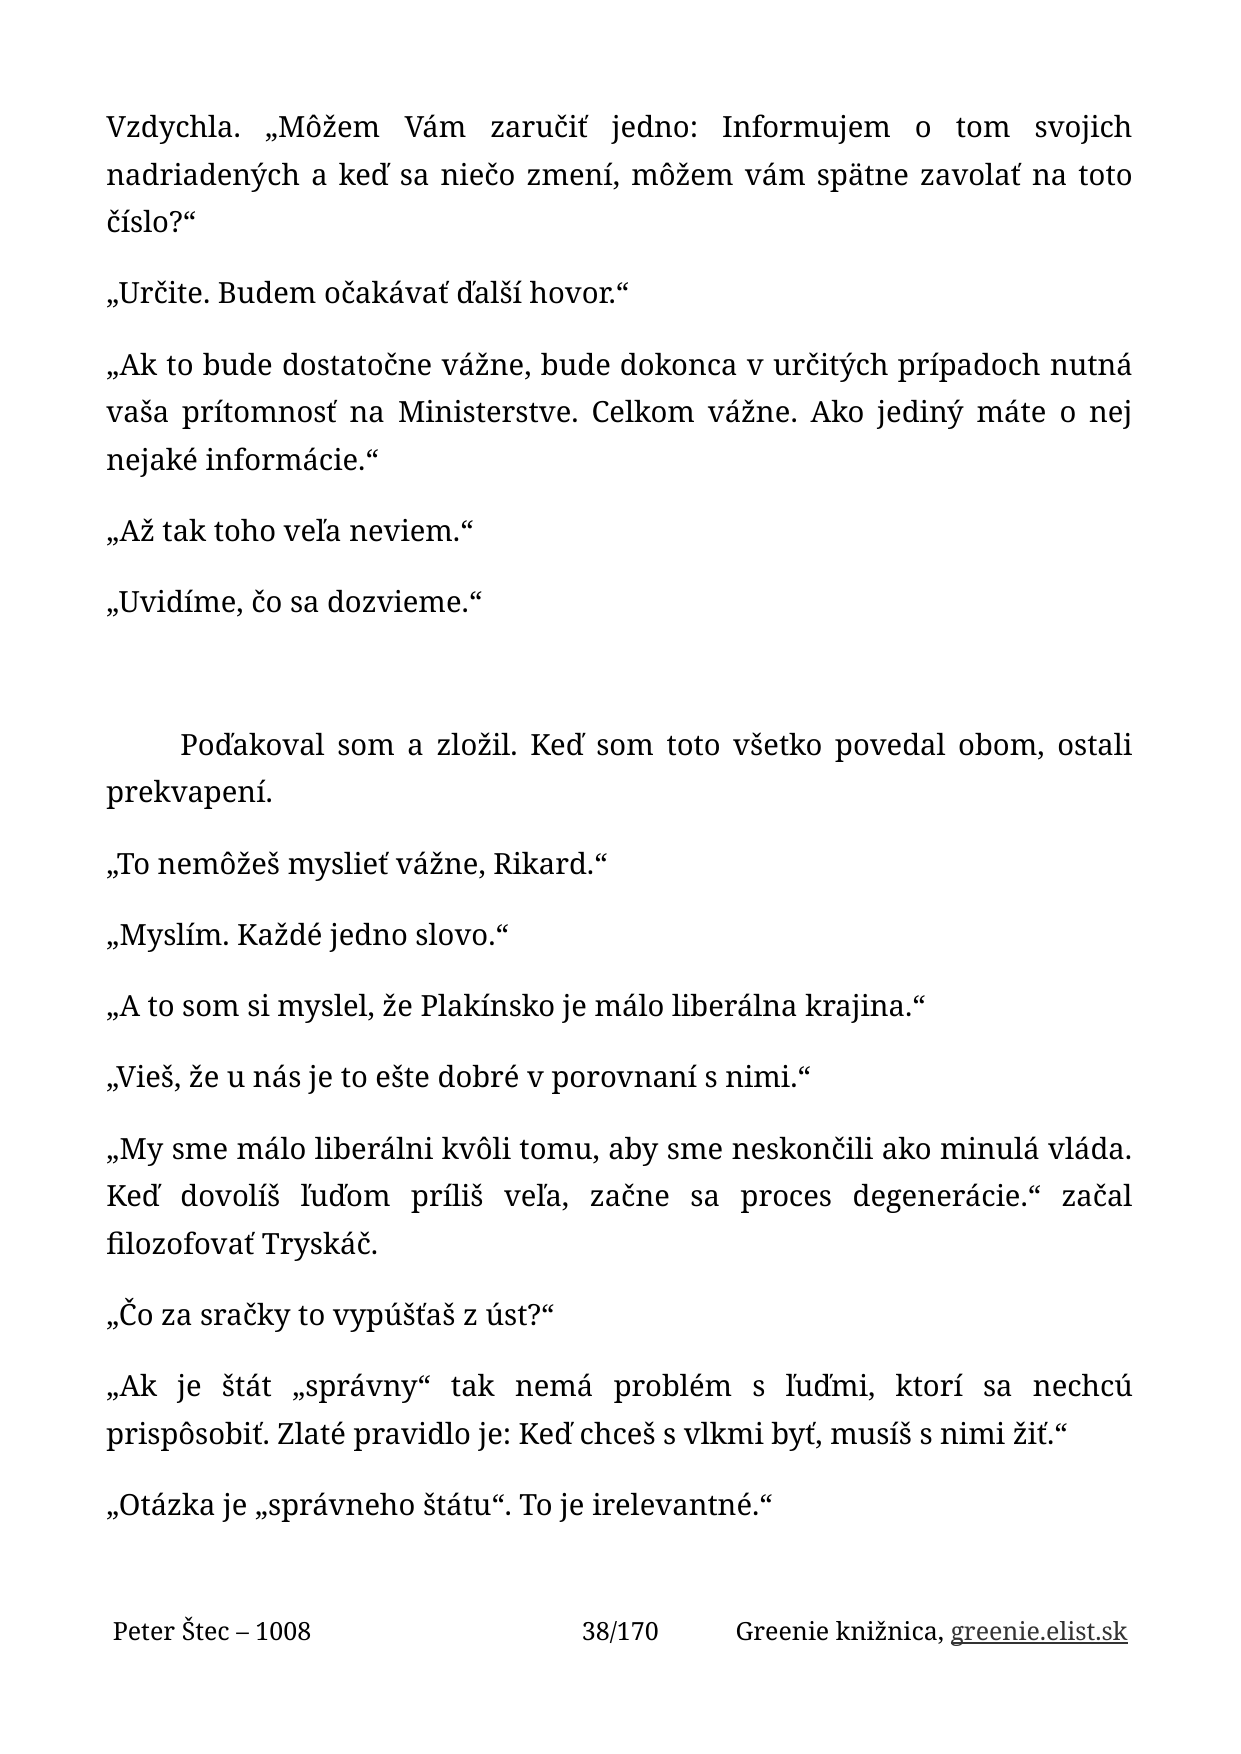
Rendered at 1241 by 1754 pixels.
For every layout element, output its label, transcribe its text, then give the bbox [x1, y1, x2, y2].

text „Vieš, že u nás je to ešte dobré v porovnaní s nimi.“ [106, 1057, 1134, 1096]
text „Ak je štát „správny“ tak nemá problém s ľuďmi, ktorí sa nechcú prispôsobiť. Zlaté pravidlo je: Keď chceš s vlkmi byť, musíš s nimi žiť.“ [106, 1366, 1134, 1453]
text „Uvidíme, čo sa dozvieme.“ [106, 582, 1134, 621]
text Poďakoval som a zložil. Keď som toto všetko povedal obom, ostali prekvapení. [106, 724, 1134, 811]
text „Určite. Budem očakávať ďalší hovor.“ [106, 273, 1134, 312]
text „My sme málo liberálni kvôli tomu, aby sme neskončili ako minulá vláda. Keď dovolíš ľuďom príliš veľa, začne sa proces degenerácie.“ začal filozofovať Tryskáč. [106, 1128, 1134, 1263]
text „Až tak toho veľa neviem.“ [106, 510, 1134, 550]
text „A to som si myslel, že Plakínsko je málo liberálna krajina.“ [106, 986, 1134, 1025]
text „Otázka je „správneho štátu“. To je irelevantné.“ [106, 1484, 1134, 1524]
text „Ak to bude dostatočne vážne, bude dokonca v určitých prípadoch nutná vaša prítomnosť na Ministerstve. Celkom vážne. Ako jediný máte o nej nejaké informácie.“ [106, 344, 1134, 479]
text „To nemôžeš myslieť vážne, Rikard.“ [106, 843, 1134, 883]
text „Myslím. Každé jedno slovo.“ [106, 914, 1134, 954]
text Vzdychla. „Môžem Vám zaručiť jedno: Informujem o tom svojich nadriadených a keď sa niečo zmení, môžem vám spätne zavolať na toto číslo?“ [106, 106, 1134, 241]
text „Čo za sračky to vypúšťaš z úst?“ [106, 1294, 1134, 1334]
